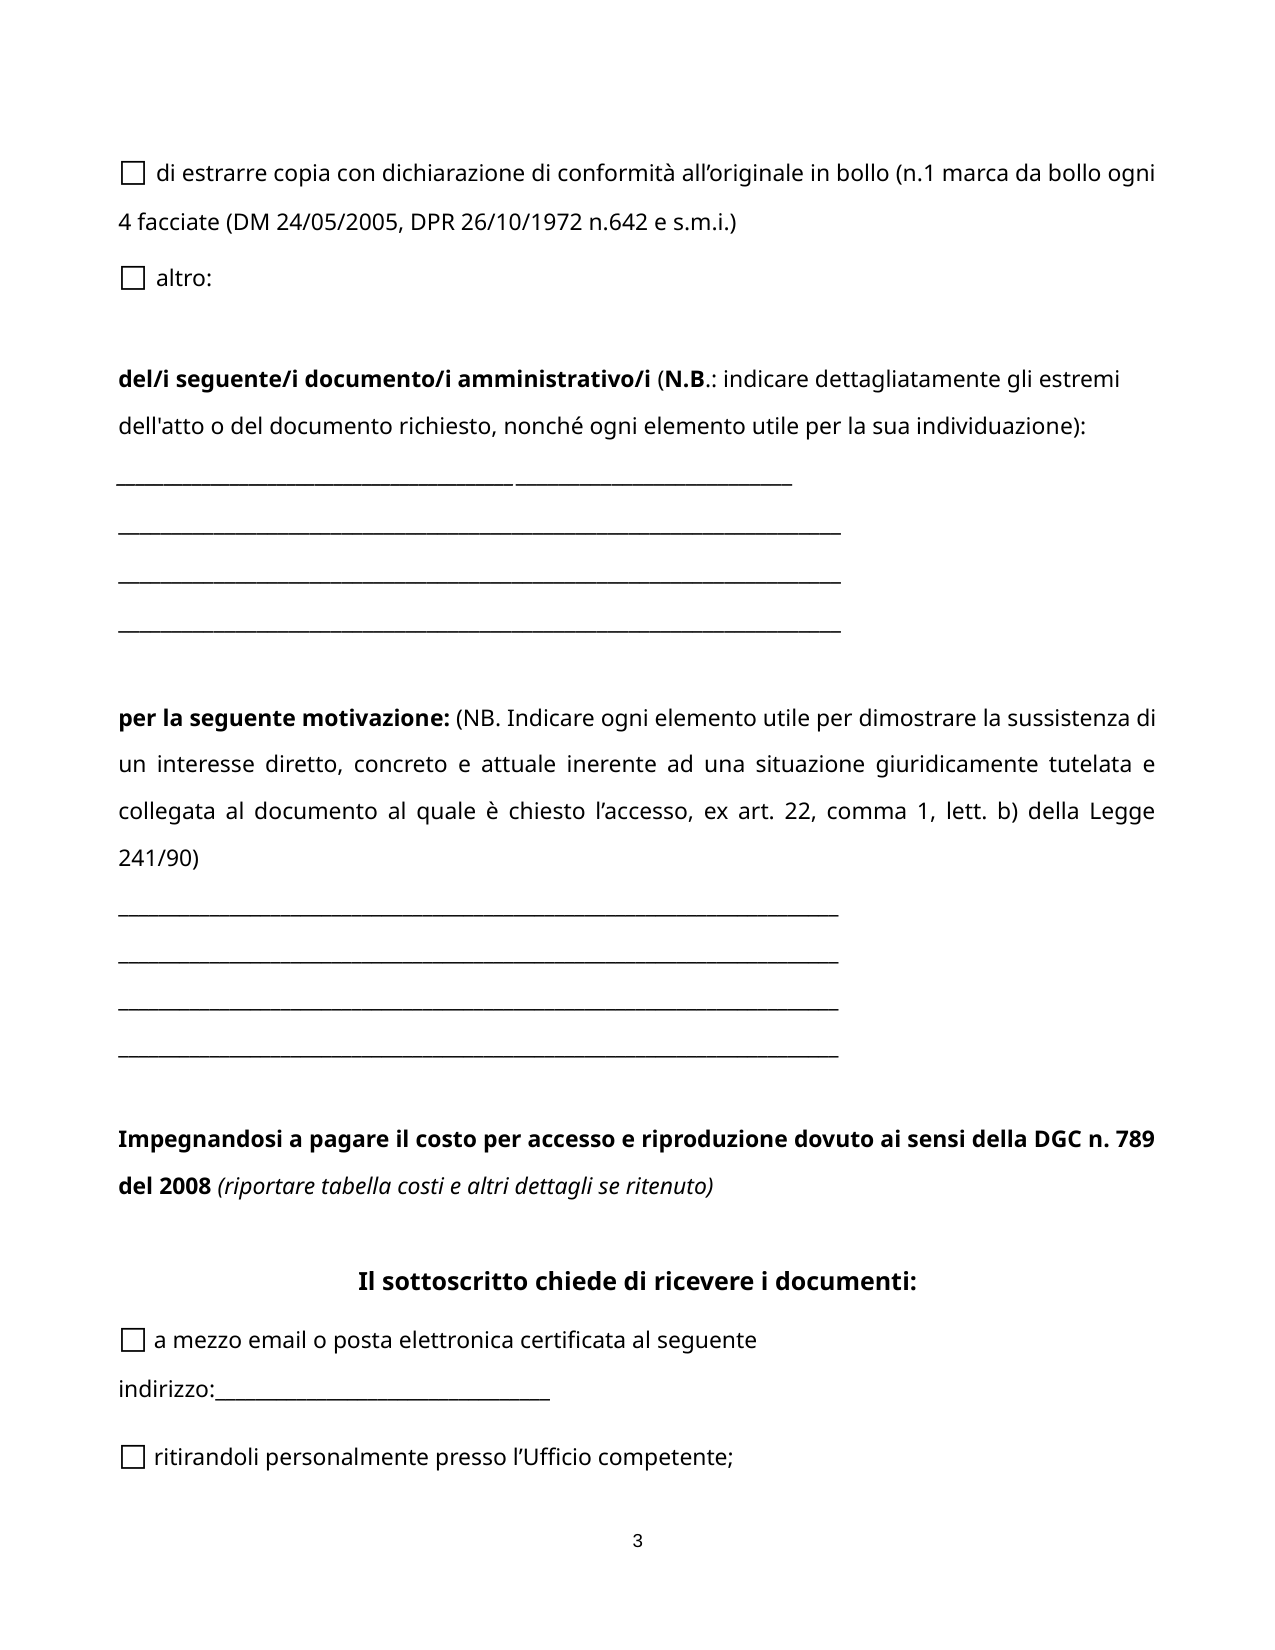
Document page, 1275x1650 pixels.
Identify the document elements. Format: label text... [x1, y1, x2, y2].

text _______________________________________________________________________ [118, 936, 1157, 967]
text □ a mezzo email o posta elettronica certificata al seguente indirizzo:_________________________________ [118, 1315, 1157, 1404]
text Impegnandosi a pagare il costo per accesso e riproduzione dovuto ai sensi della DGC n. 789 del 2008 (riportare tabella costi e altri dettagli se ritenuto) [118, 1123, 1157, 1201]
text □ ritirandoli personalmente presso l’Ufficio competente; [118, 1432, 1157, 1474]
text _______________________________________________________________________ [118, 983, 1157, 1014]
text Il sottoscritto chiede di ricevere i documenti: [118, 1264, 1157, 1298]
text _______________________________________________________________________ [118, 889, 1157, 920]
text ____________________________________________________________________ [118, 555, 1157, 587]
text □ di estrarre copia con dichiarazione di conformità all’originale in bollo (n.1 marca da bollo ogni 4 facciate (DM 24/05/2005, DPR 26/10/1972 n.642 e s.m.i.) [118, 148, 1157, 237]
text ____________________________________________________________________ [118, 506, 1157, 539]
text _______________________________________________________________________ [118, 1029, 1157, 1061]
text ____________________________________________________________________ [118, 604, 1157, 636]
text □ altro: [118, 253, 1157, 295]
text del/i seguente/i documento/i amministrativo/i (N.B.: indicare dettagliatamente gli estremi dell'atto o del documento richiesto, nonché ogni elemento utile per la sua individuazione): [118, 363, 1157, 442]
text ____________________________________________________________________ [118, 457, 1157, 490]
text per la seguente motivazione: (NB. Indicare ogni elemento utile per dimostrare la sussistenza di un interesse diretto, concreto e attuale inerente ad una situazione giuridicamente tutelata e collegata al documento al quale è chiesto l’accesso, ex art. 22, comma 1, lett. b) della Legge 241/90) [118, 701, 1157, 873]
